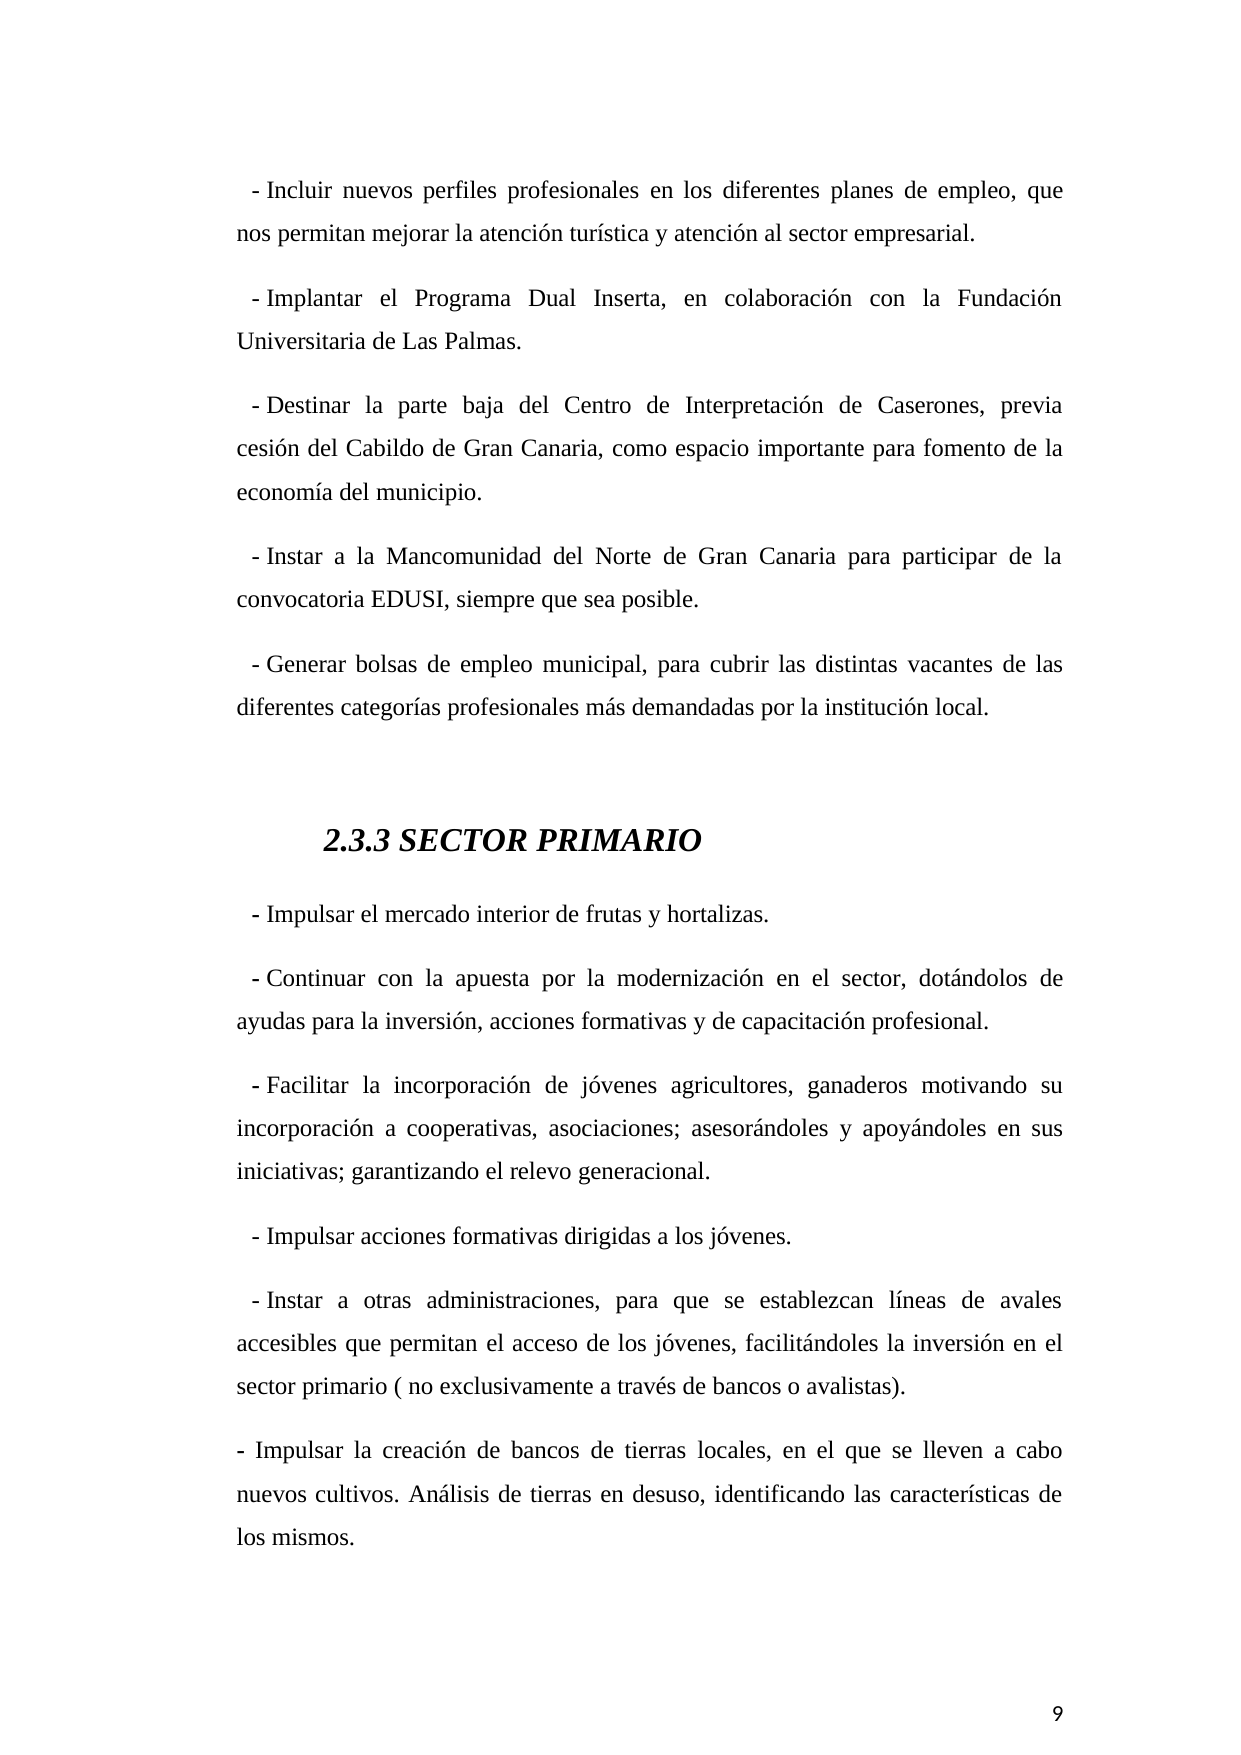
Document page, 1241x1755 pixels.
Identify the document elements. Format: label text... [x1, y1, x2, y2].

text - Impulsar la creación de bancos de tierras locales, en el que se lleven a cabo nuevos cultivos. Análisis de tierras en desuso, identificando las características de los mismos. [236, 1436, 1063, 1551]
list Generar bolsas de empleo municipal, para cubrir las distintas vacantes de las diferentes categorías profesionales más demandadas por la institución local. [222, 649, 1063, 721]
list Implantar el Programa Dual Inserta, en colaboración con la Fundación Universitaria de Las Palmas. [222, 283, 1062, 355]
list Impulsar acciones formativas dirigidas a los jóvenes. [222, 1221, 1076, 1250]
list Incluir nuevos perfiles profesionales en los diferentes planes de empleo, que nos permitan mejorar la atención turística y atención al sector empresarial. [222, 175, 1063, 247]
list Instar a otras administraciones, para que se establezcan líneas de avales accesibles que permitan el acceso de los jóvenes, facilitándoles la inversión en el sector primario ( no exclusivamente a través de bancos o avalistas). [222, 1285, 1063, 1400]
list Facilitar la incorporación de jóvenes agricultores, ganaderos motivando su incorporación a cooperativas, asociaciones; asesorándoles y apoyándoles en sus iniciativas; garantizando el relevo generacional. [222, 1070, 1063, 1185]
list Continuar con la apuesta por la modernización en el sector, dotándolos de ayudas para la inversión, acciones formativas y de capacitación profesional. [222, 963, 1063, 1034]
list Impulsar el mercado interior de frutas y hortalizas. [222, 899, 1076, 927]
list Destinar la parte baja del Centro de Interpretación de Caserones, previa cesión del Cabildo de Gran Canaria, como espacio importante para fomento de la economía del municipio. [222, 390, 1063, 505]
list SECTOR PRIMARIO [324, 821, 1076, 859]
list Instar a la Mancomunidad del Norte de Gran Canaria para participar de la convocatoria EDUSI, siempre que sea posible. [222, 541, 1062, 613]
